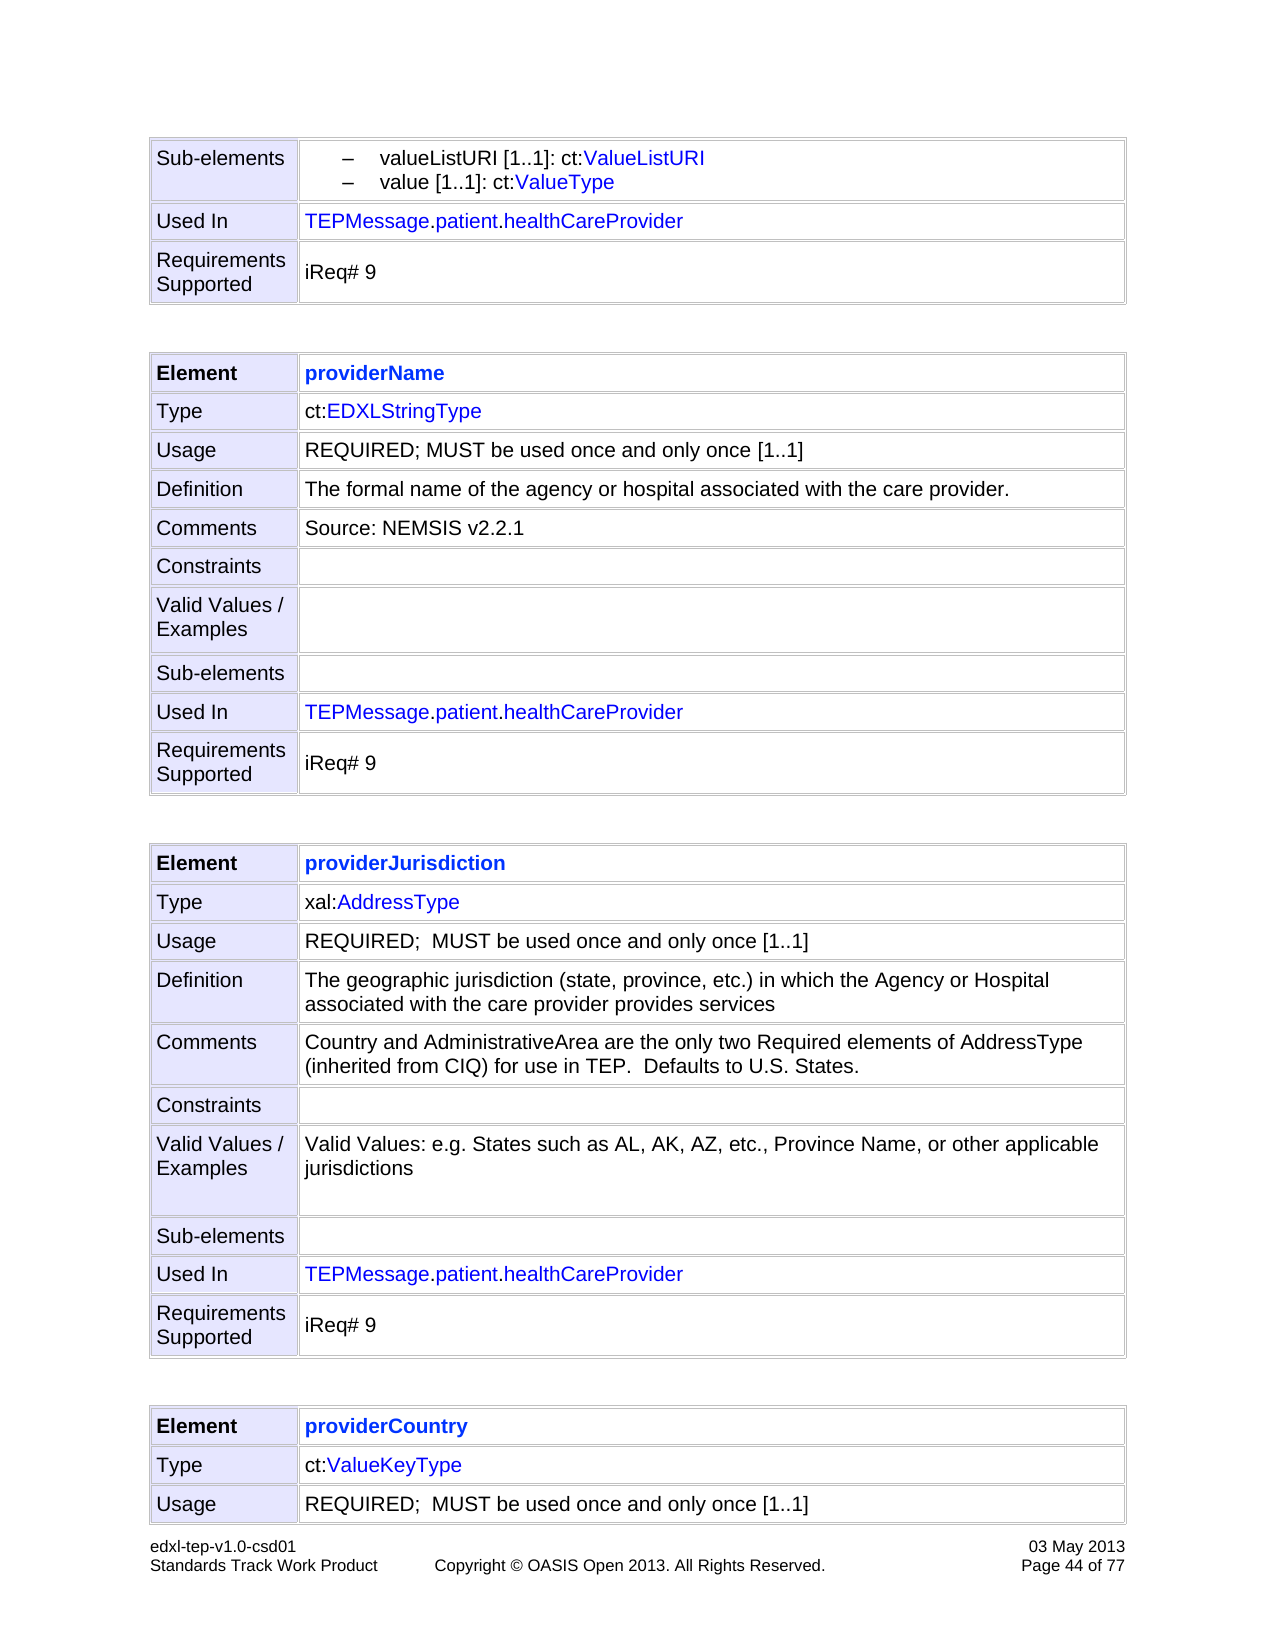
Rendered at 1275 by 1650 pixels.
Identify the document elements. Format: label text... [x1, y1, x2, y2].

table_header providerJurisdiction [300, 846, 1124, 881]
table_cell Valid Values / Examples [152, 588, 297, 652]
table_cell TEPMessage.patient.healthCareProvider [300, 1257, 1124, 1292]
table_header Element [152, 355, 297, 391]
table_cell The geographic jurisdiction (state, province, etc.) in which the Agency or Hospital associated with the care provider provides services [300, 962, 1124, 1022]
table_cell Used In [152, 694, 297, 730]
table_cell Sub-elements [152, 141, 297, 200]
table_cell Comments [152, 510, 297, 546]
table_cell xal:AddressType [300, 885, 1124, 920]
table_header Element [152, 846, 297, 881]
table_cell The formal name of the agency or hospital associated with the care provider. [300, 471, 1124, 507]
table_cell Definition [152, 471, 297, 507]
table_cell Usage [152, 433, 297, 468]
table_cell Type [152, 885, 297, 920]
table_cell Source: NEMSIS v2.2.1 [300, 510, 1124, 546]
table_cell Requirements Supported [152, 242, 297, 302]
table_cell Usage [152, 924, 297, 959]
table_cell Used In [152, 204, 297, 239]
table_cell Used In [152, 1257, 297, 1292]
table_cell ct:ValueKeyType [300, 1447, 1124, 1483]
table_cell ct:EDXLStringType [300, 394, 1124, 429]
table_cell Country and AdministrativeArea are the only two Required elements of AddressType (inherited from CIQ) for use in TEP. Defaults to U.S. States. [300, 1025, 1124, 1084]
table_cell Type [152, 1447, 297, 1483]
table_header providerName [300, 355, 1124, 391]
table_cell REQUIRED; MUST be used once and only once [1..1] [300, 924, 1124, 959]
table_cell REQUIRED; MUST be used once and only once [1..1] [300, 1486, 1124, 1522]
table_cell [300, 588, 1124, 652]
table_cell Sub-elements [152, 1218, 297, 1254]
table_header providerCountry [300, 1409, 1124, 1444]
table_cell Valid Values / Examples [152, 1126, 297, 1215]
table_cell iReq# 9 [300, 1296, 1124, 1355]
table_cell Definition [152, 962, 297, 1022]
table_cell TEPMessage.patient.healthCareProvider [300, 694, 1124, 730]
table_header Element [152, 1409, 297, 1444]
table_cell iReq# 9 [300, 242, 1124, 302]
table_cell REQUIRED; MUST be used once and only once [1..1] [300, 433, 1124, 468]
table_cell valueListURI [1..1]: ct:ValueListURI value [1..1]: ct:ValueType [300, 141, 1124, 200]
table_cell Constraints [152, 549, 297, 584]
table_cell Comments [152, 1025, 297, 1084]
table_cell [300, 656, 1124, 691]
table_cell [300, 1218, 1124, 1254]
table_cell [300, 549, 1124, 584]
table_cell Type [152, 394, 297, 429]
table_cell Usage [152, 1486, 297, 1522]
table_cell Requirements Supported [152, 1296, 297, 1355]
table_cell Constraints [152, 1088, 297, 1123]
table_cell [300, 1088, 1124, 1123]
table_cell Valid Values: e.g. States such as AL, AK, AZ, etc., Province Name, or other applicable jurisdictions [300, 1126, 1124, 1215]
table_cell TEPMessage.patient.healthCareProvider [300, 204, 1124, 239]
table_cell iReq# 9 [300, 733, 1124, 792]
table_cell Sub-elements [152, 656, 297, 691]
table_cell Requirements Supported [152, 733, 297, 792]
